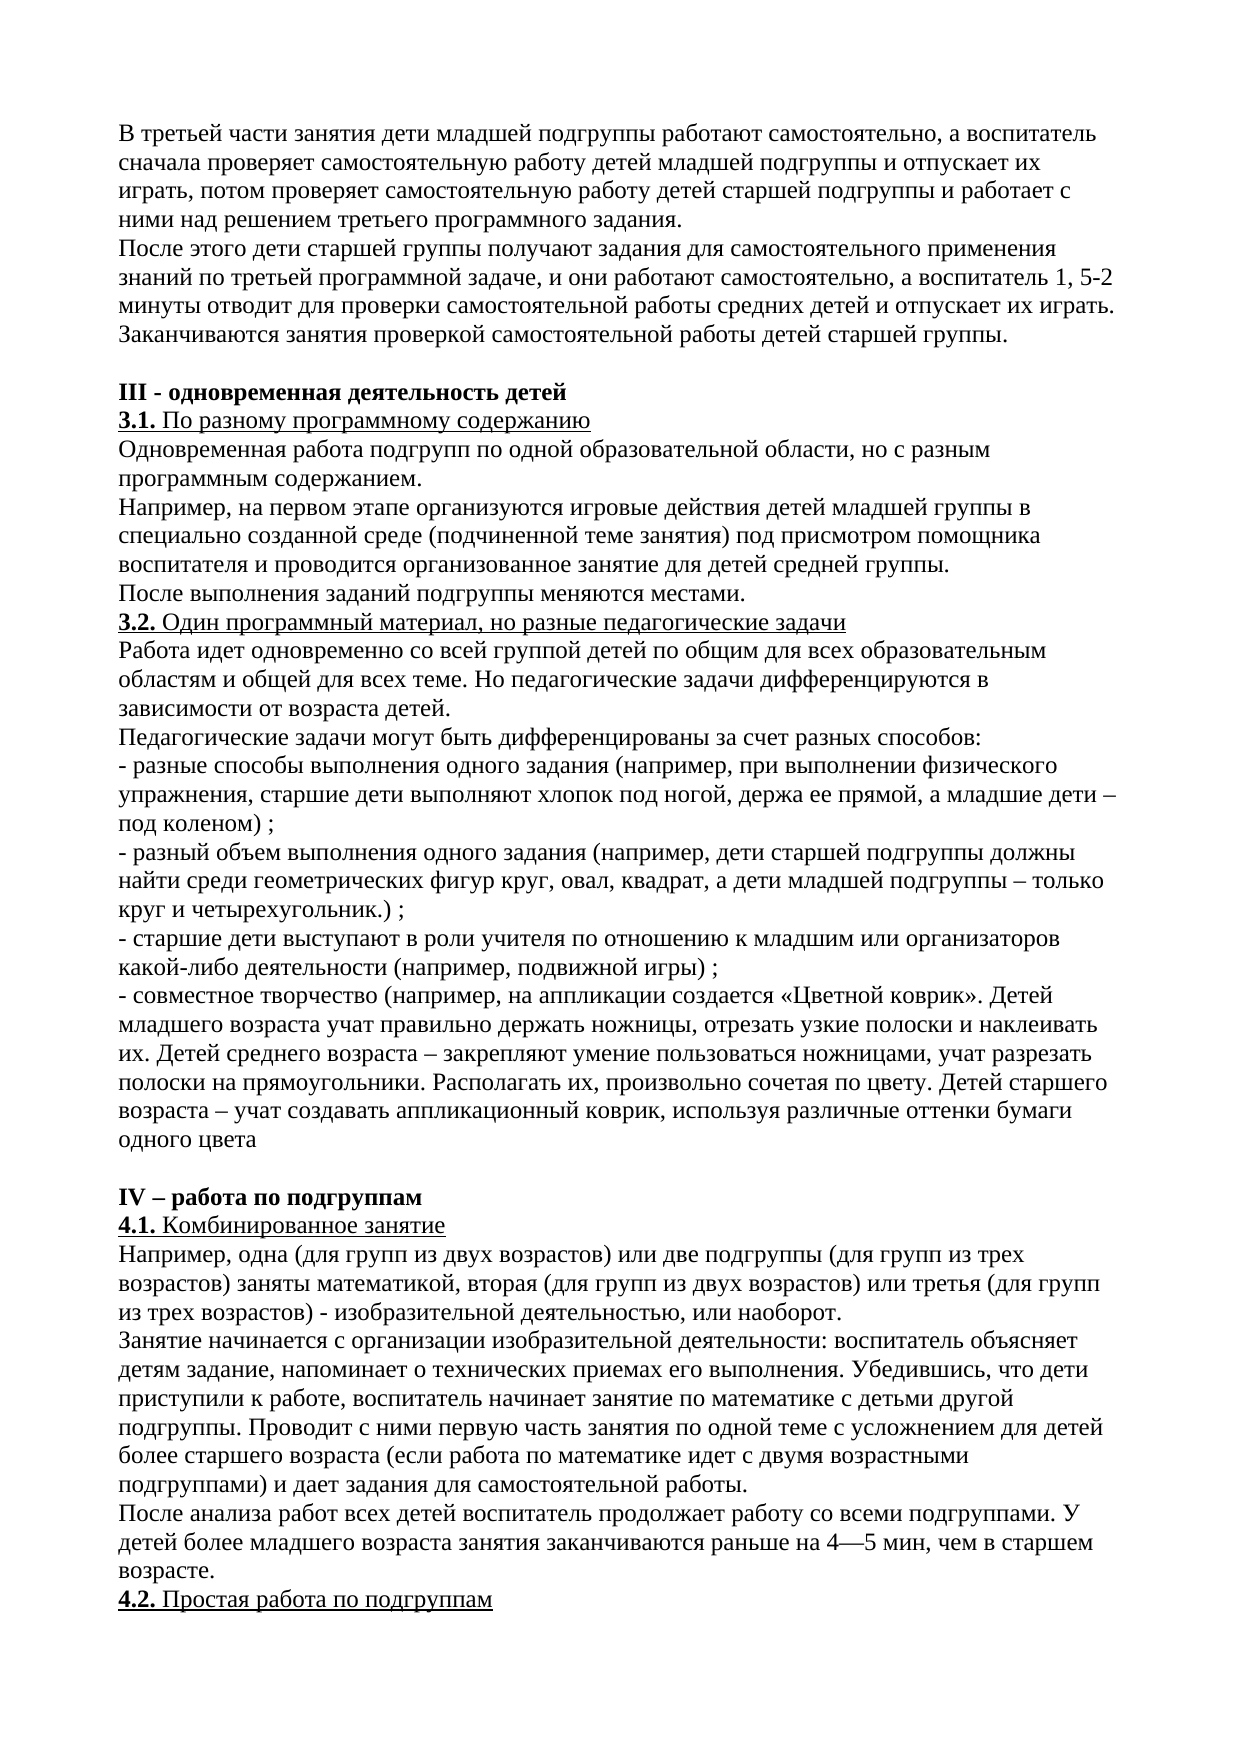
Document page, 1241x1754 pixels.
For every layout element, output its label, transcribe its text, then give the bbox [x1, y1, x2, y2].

text 3.1. По разному программному содержанию [118, 406, 1122, 434]
text Занятие начинается с организации изобразительной деятельности: воспитатель объясняет детям задание, напоминает о технических приемах его выполнения. Убедившись, что дети приступили к работе, воспитатель начинает занятие по математике с детьми другой подгруппы. Проводит с ними первую часть занятия по одной теме с усложнением для детей более старшего возраста (если работа по математике идет с двумя возрастными подгруппами) и дает задания для самостоятельной работы. [118, 1326, 1122, 1498]
text 4.2. Простая работа по подгруппам [118, 1584, 1122, 1613]
text - разные способы выполнения одного задания (например, при выполнении физического упражнения, старшие дети выполняют хлопок под ногой, держа ее прямой, а младшие дети – под коленом) ; [118, 751, 1122, 837]
text После анализа работ всех детей воспитатель продолжает работу со всеми подгруппами. У детей более младшего возраста занятия заканчиваются раньше на 4—5 мин, чем в старшем возрасте. [118, 1498, 1122, 1584]
text IV – работа по подгруппам [118, 1182, 1122, 1211]
text - старшие дети выступают в роли учителя по отношению к младшим или организаторов какой-либо деятельности (например, подвижной игры) ; [118, 923, 1122, 981]
text Одновременная работа подгрупп по одной образовательной области, но с разным программным содержанием. [118, 434, 1122, 492]
text После этого дети старшей группы получают задания для самостоятельного применения знаний по третьей программной задаче, и они работают самостоятельно, а воспитатель 1, 5-2 минуты отводит для проверки самостоятельной работы средних детей и отпускает их играть. [118, 233, 1122, 319]
text 4.1. Комбинированное занятие [118, 1211, 1122, 1239]
text Педагогические задачи могут быть дифференцированы за счет разных способов: [118, 722, 1122, 751]
text Например, одна (для групп из двух возрастов) или две подгруппы (для групп из трех возрастов) заняты математикой, вторая (для групп из двух возрастов) или третья (для групп из трех возрастов) - изобразительной деятельностью, или наоборот. [118, 1239, 1122, 1326]
text В третьей части занятия дети младшей подгруппы работают самостоятельно, а воспитатель сначала проверяет самостоятельную работу детей младшей подгруппы и отпускает их играть, потом проверяет самостоятельную работу детей старшей подгруппы и работает с ними над решением третьего программного задания. [118, 118, 1122, 233]
text - разный объем выполнения одного задания (например, дети старшей подгруппы должны найти среди геометрических фигур круг, овал, квадрат, а дети младшей подгруппы – только круг и четырехугольник.) ; [118, 837, 1122, 923]
text Заканчиваются занятия проверкой самостоятельной работы детей старшей группы. [118, 319, 1122, 348]
text После выполнения заданий подгруппы меняются местами. [118, 578, 1122, 607]
text - совместное творчество (например, на аппликации создается «Цветной коврик». Детей младшего возраста учат правильно держать ножницы, отрезать узкие полоски и наклеивать их. Детей среднего возраста – закрепляют умение пользоваться ножницами, учат разрезать полоски на прямоугольники. Располагать их, произвольно сочетая по цвету. Детей старшего возраста – учат создавать аппликационный коврик, используя различные оттенки бумаги одного цвета [118, 981, 1122, 1153]
text Например, на первом этапе организуются игровые действия детей младшей группы в специально созданной среде (подчиненной теме занятия) под присмотром помощника воспитателя и проводится организованное занятие для детей средней группы. [118, 492, 1122, 578]
text ІІІ - одновременная деятельность детей [118, 377, 1122, 406]
text 3.2. Один программный материал, но разные педагогические задачи [118, 607, 1122, 636]
text Работа идет одновременно со всей группой детей по общим для всех образовательным областям и общей для всех теме. Но педагогические задачи дифференцируются в зависимости от возраста детей. [118, 636, 1122, 722]
